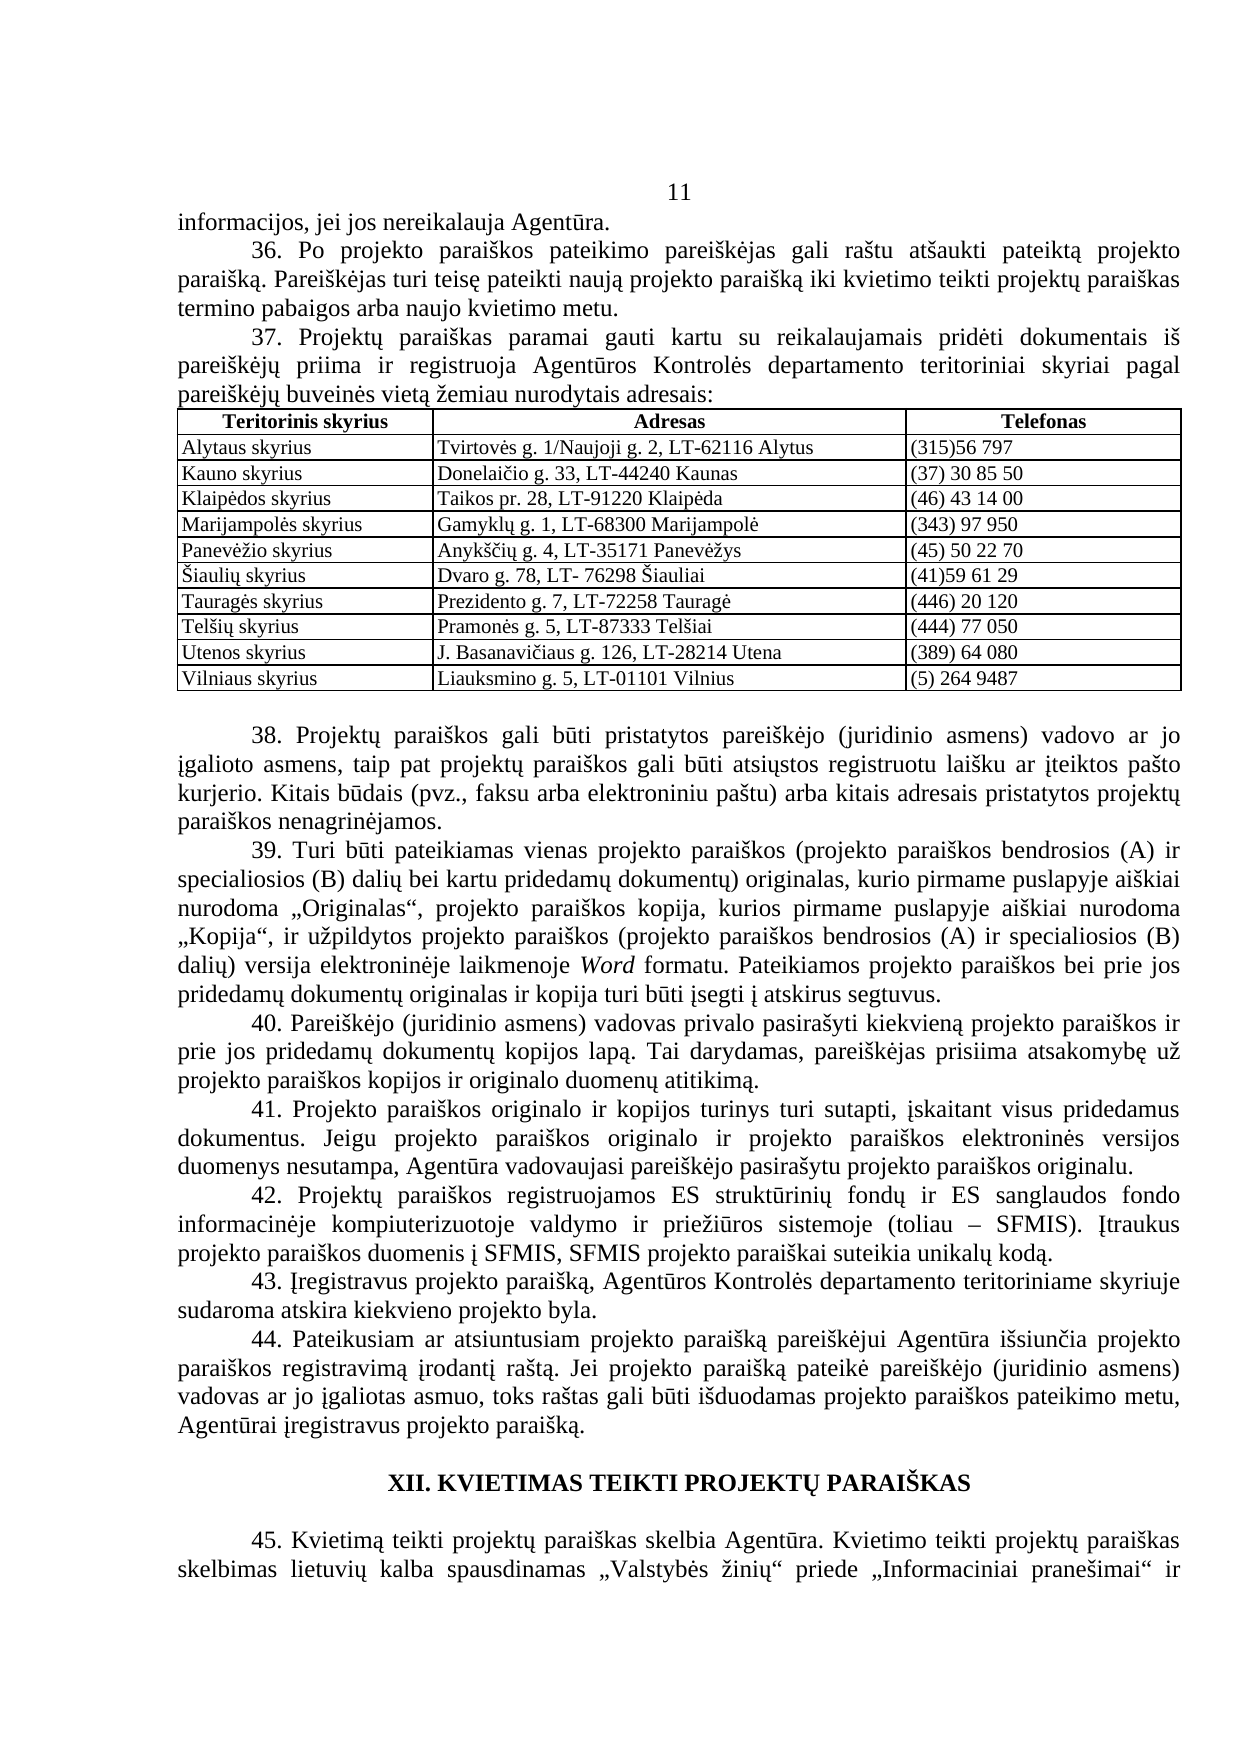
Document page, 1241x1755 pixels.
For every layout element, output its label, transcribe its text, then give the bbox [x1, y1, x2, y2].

text 40. Pareiškėjo (juridinio asmens) vadovas privalo pasirašyti kiekvieną projekto paraiškos ir prie jos pridedamų dokumentų kopijos lapą. Tai darydamas, pareiškėjas prisiima atsakomybę už projekto paraiškos kopijos ir originalo duomenų atitikimą. [177, 1008, 1181, 1094]
text 43. Įregistravus projekto paraišką, Agentūros Kontrolės departamento teritoriniame skyriuje sudaroma atskira kiekvieno projekto byla. [177, 1266, 1181, 1324]
text 41. Projekto paraiškos originalo ir kopijos turinys turi sutapti, įskaitant visus pridedamus dokumentus. Jeigu projekto paraiškos originalo ir projekto paraiškos elektroninės versijos duomenys nesutampa, Agentūra vadovaujasi pareiškėjo pasirašytu projekto paraiškos originalu. [177, 1094, 1181, 1180]
text XII. KVIETIMAS TEIKTI PROJEKTŲ PARAIŠKAS [177, 1468, 1181, 1496]
text 36. Po projekto paraiškos pateikimo pareiškėjas gali raštu atšaukti pateiktą projekto paraišką. Pareiškėjas turi teisę pateikti naują projekto paraišką iki kvietimo teikti projektų paraiškas termino pabaigos arba naujo kvietimo metu. [177, 235, 1181, 322]
text 42. Projektų paraiškos registruojamos ES struktūrinių fondų ir ES sanglaudos fondo informacinėje kompiuterizuotoje valdymo ir priežiūros sistemoje (toliau – SFMIS). Įtraukus projekto paraiškos duomenis į SFMIS, SFMIS projekto paraiškai suteikia unikalų kodą. [177, 1180, 1181, 1266]
text informacijos, jei jos nereikalauja Agentūra. [177, 207, 1181, 235]
text 38. Projektų paraiškos gali būti pristatytos pareiškėjo (juridinio asmens) vadovo ar jo įgalioto asmens, taip pat projektų paraiškos gali būti atsiųstos registruotu laišku ar įteiktos pašto kurjerio. Kitais būdais (pvz., faksu arba elektroniniu paštu) arba kitais adresais pristatytos projektų paraiškos nenagrinėjamos. [177, 720, 1181, 835]
text 39. Turi būti pateikiamas vienas projekto paraiškos (projekto paraiškos bendrosios (A) ir specialiosios (B) dalių bei kartu pridedamų dokumentų) originalas, kurio pirmame puslapyje aiškiai nurodoma „Originalas“, projekto paraiškos kopija, kurios pirmame puslapyje aiškiai nurodoma „Kopija“, ir užpildytos projekto paraiškos (projekto paraiškos bendrosios (A) ir specialiosios (B) dalių) versija elektroninėje laikmenoje Word formatu. Pateikiamos projekto paraiškos bei prie jos pridedamų dokumentų originalas ir kopija turi būti įsegti į atskirus segtuvus. [177, 835, 1181, 1008]
text 44. Pateikusiam ar atsiuntusiam projekto paraišką pareiškėjui Agentūra išsiunčia projekto paraiškos registravimą įrodantį raštą. Jei projekto paraišką pateikė pareiškėjo (juridinio asmens) vadovas ar jo įgaliotas asmuo, toks raštas gali būti išduodamas projekto paraiškos pateikimo metu, Agentūrai įregistravus projekto paraišką. [177, 1324, 1181, 1439]
text 37. Projektų paraiškas paramai gauti kartu su reikalaujamais pridėti dokumentais iš pareiškėjų priima ir registruoja Agentūros Kontrolės departamento teritoriniai skyriai pagal pareiškėjų buveinės vietą žemiau nurodytais adresais: [177, 322, 1181, 408]
text 45. Kvietimą teikti projektų paraiškas skelbia Agentūra. Kvietimo teikti projektų paraiškas skelbimas lietuvių kalba spausdinamas „Valstybės žinių“ priede „Informaciniai pranešimai“ ir [177, 1525, 1181, 1583]
